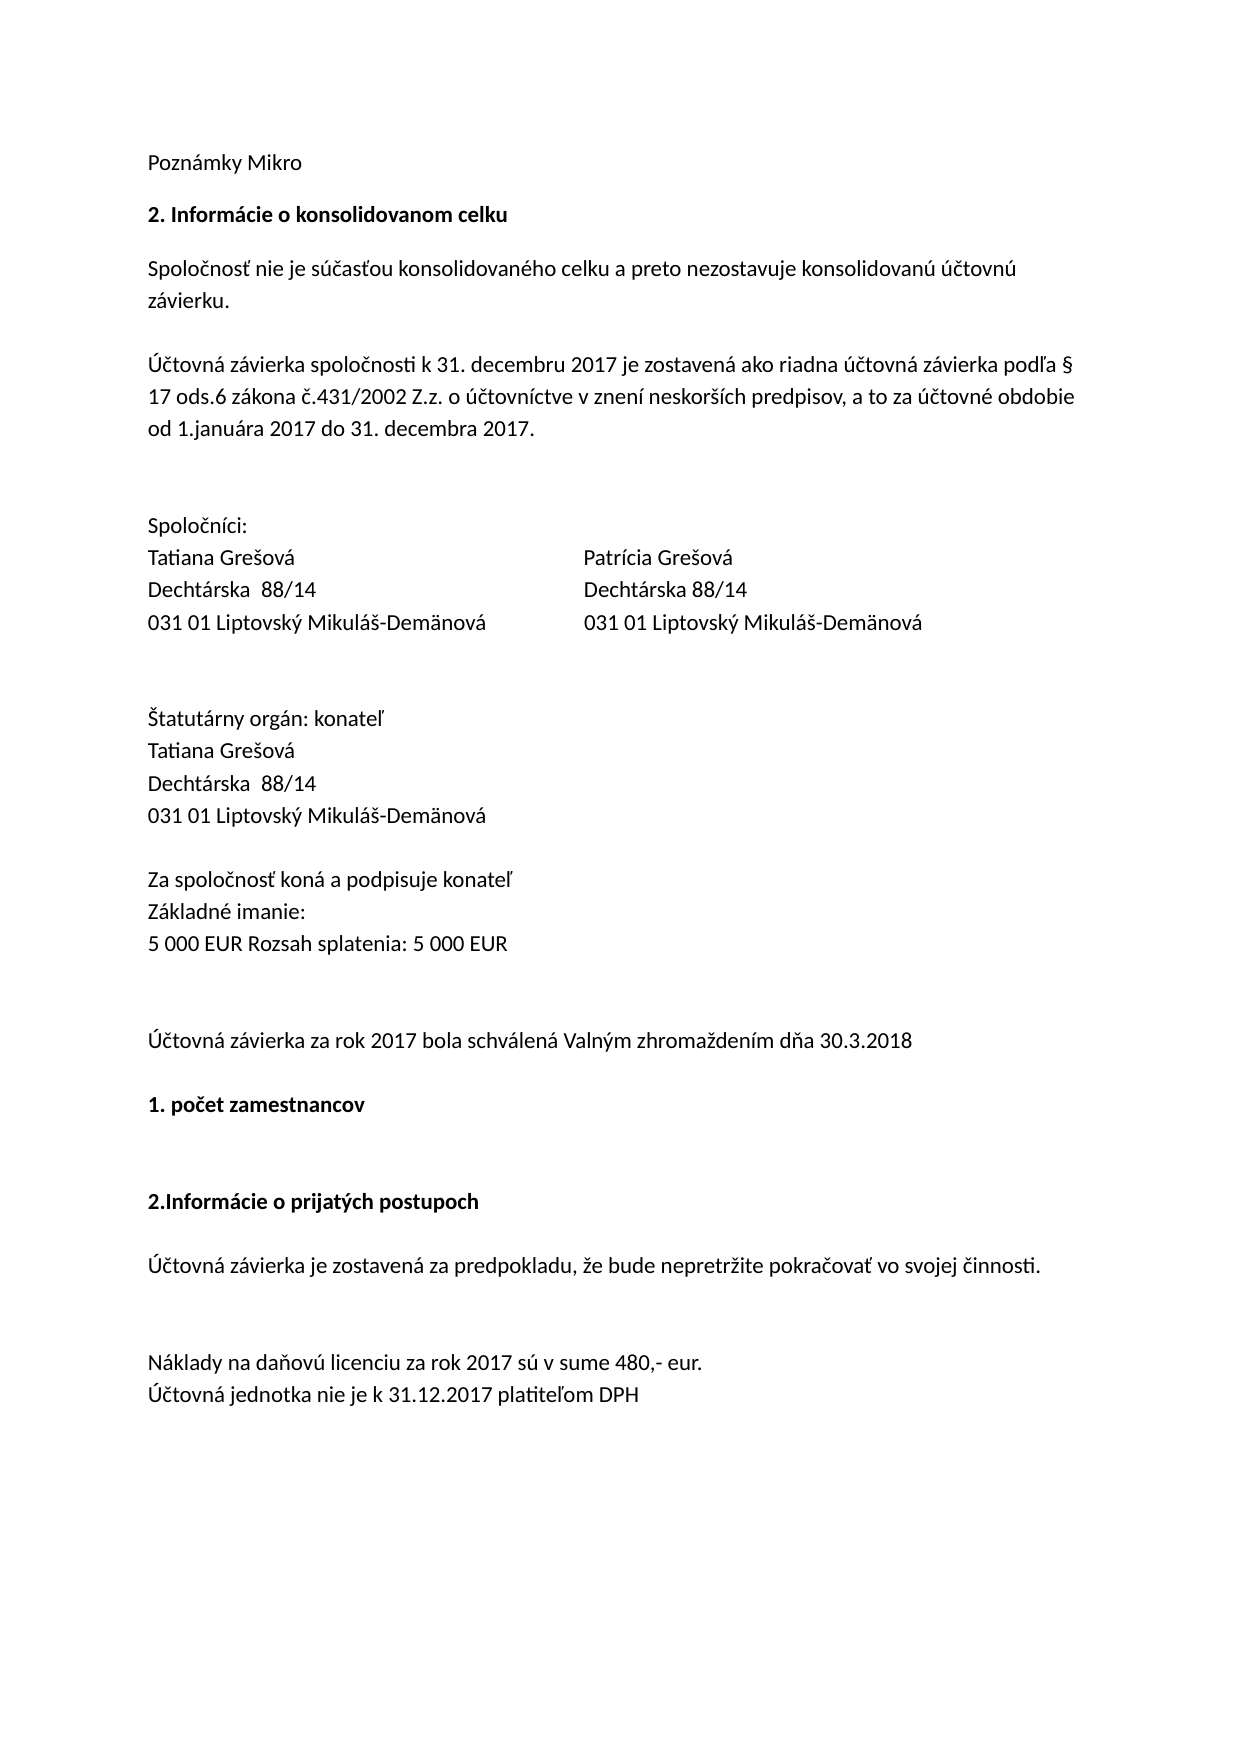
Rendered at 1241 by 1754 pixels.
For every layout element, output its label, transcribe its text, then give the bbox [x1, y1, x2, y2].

text 031 01 Liptovský Mikuláš-Demänová 031 01 Liptovský Mikuláš-Demänová [148, 608, 1093, 636]
text Účtovná jednotka nie je k 31.12.2017 platiteľom DPH [148, 1380, 1093, 1408]
text 031 01 Liptovský Mikuláš-Demänová [148, 801, 1093, 829]
text Dechtárska 88/14 Dechtárska 88/14 [148, 576, 1093, 603]
text Náklady na daňovú licenciu za rok 2017 sú v sume 480,- eur. [148, 1348, 1093, 1376]
text 1. počet zamestnancov [148, 1091, 1093, 1118]
text Dechtárska 88/14 [148, 769, 1093, 797]
text Účtovná závierka je zostavená za predpokladu, že bude nepretržite pokračovať vo svojej činnosti. [148, 1251, 1093, 1279]
text Tatiana Grešová Patrícia Grešová [148, 543, 1093, 571]
text Tatiana Grešová [148, 736, 1093, 764]
text Štatutárny orgán: konateľ [148, 704, 1093, 732]
text Za spoločnosť koná a podpisuje konateľ [148, 865, 1093, 893]
text 2.Informácie o prijatých postupoch [148, 1187, 1093, 1215]
text 2. Informácie o konsolidovanom celku [148, 201, 1093, 229]
text Poznámky Mikro [148, 148, 1093, 176]
text Spoločníci: [148, 511, 1093, 539]
text Spoločnosť nie je súčasťou konsolidovaného celku a preto nezostavuje konsolidovanú účtovnú závierku. [148, 254, 1093, 314]
text Účtovná závierka spoločnosti k 31. decembru 2017 je zostavená ako riadna účtovná závierka podľa § 17 ods.6 zákona č.431/2002 Z.z. o účtovníctve v znení neskorších predpisov, a to za účtovné obdobie od 1.januára 2017 do 31. decembra 2017. [148, 350, 1093, 443]
text 5 000 EUR Rozsah splatenia: 5 000 EUR [148, 929, 1093, 958]
text Základné imanie: [148, 897, 1093, 925]
text Účtovná závierka za rok 2017 bola schválená Valným zhromaždením dňa 30.3.2018 [148, 1026, 1093, 1054]
